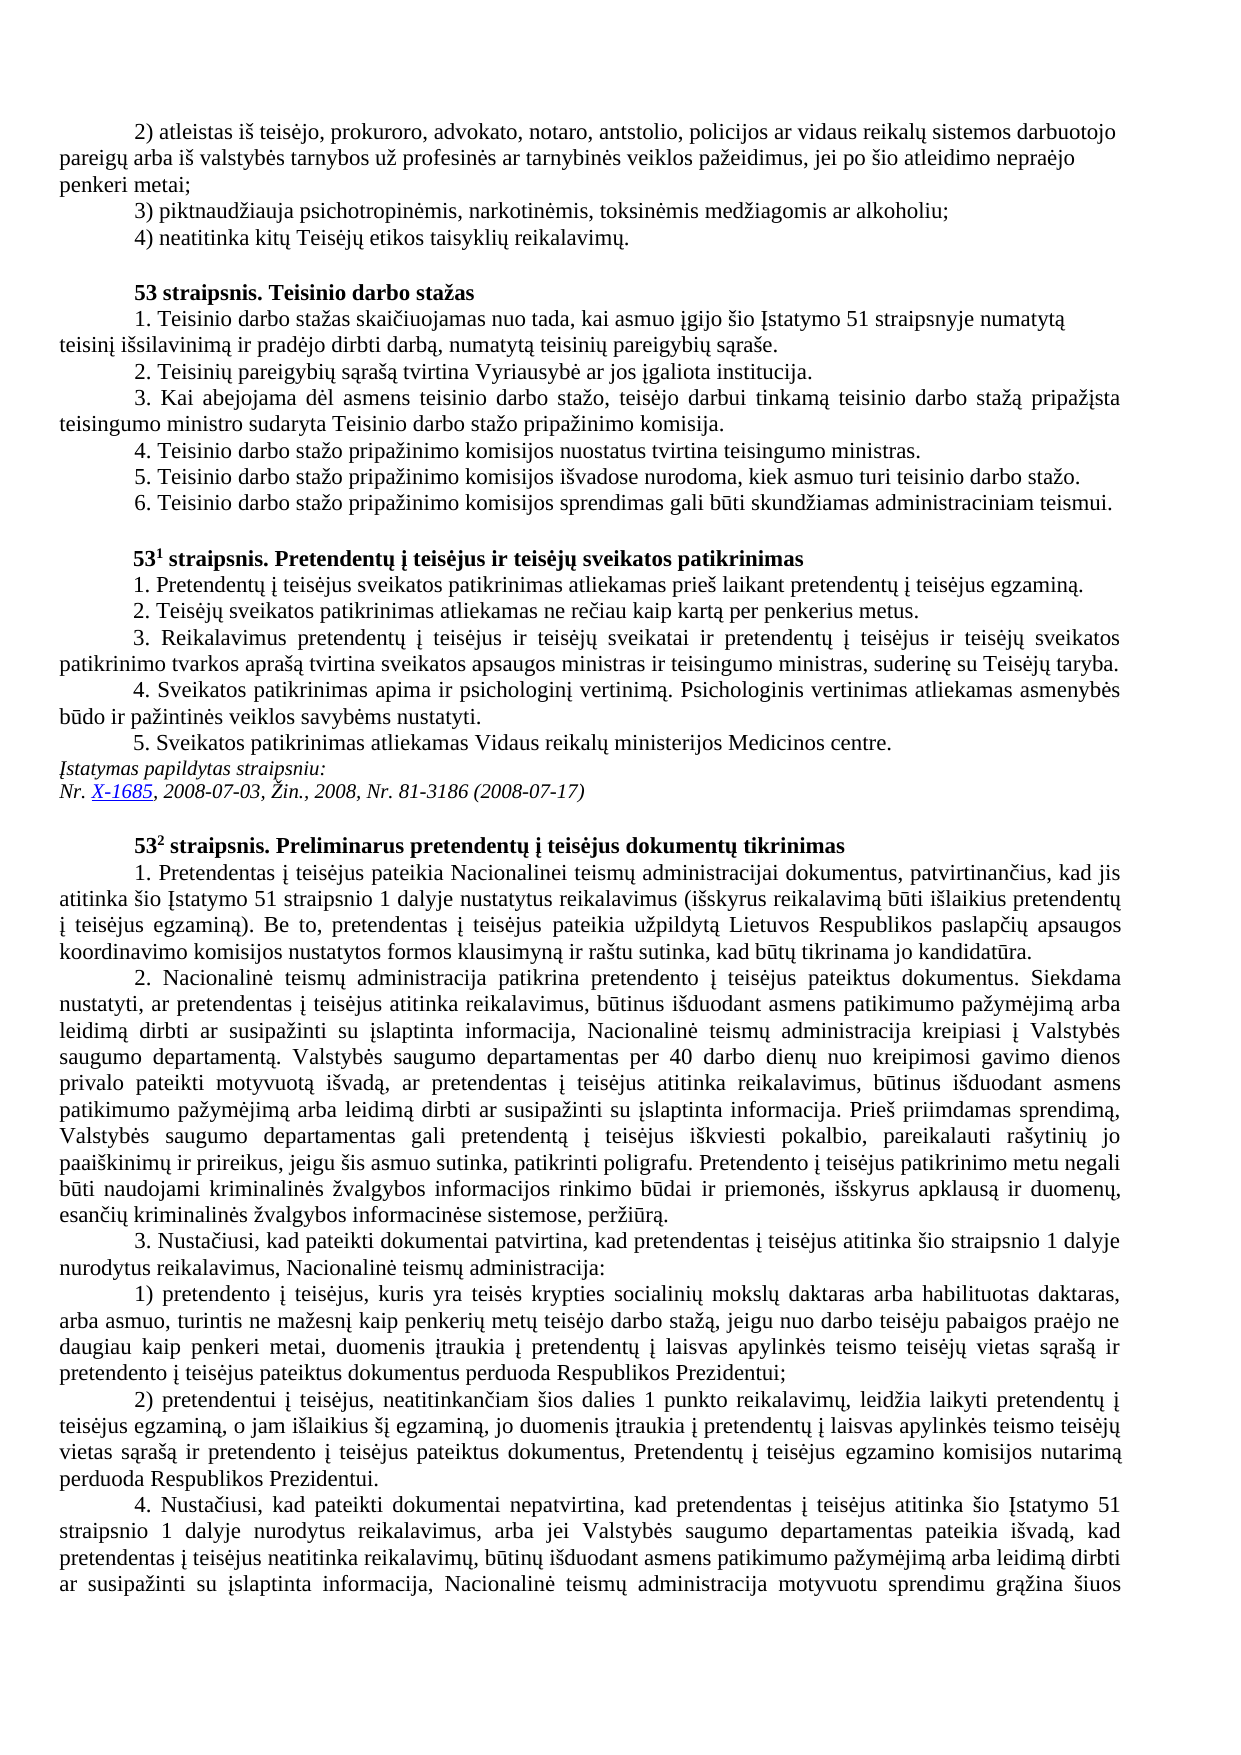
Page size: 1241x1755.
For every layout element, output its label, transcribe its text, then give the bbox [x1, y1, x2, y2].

text 531 straipsnis. Pretendentų į teisėjus ir teisėjų sveikatos patikrinimas [59, 544, 1122, 571]
text 3. Reikalavimus pretendentų į teisėjus ir teisėjų sveikatai ir pretendentų į teisėjus ir teisėjų sveikatos patikrinimo tvarkos aprašą tvirtina sveikatos apsaugos ministras ir teisingumo ministras, suderinę su Teisėjų taryba. [59, 624, 1122, 676]
text 5. Teisinio darbo stažo pripažinimo komisijos išvadose nurodoma, kiek asmuo turi teisinio darbo stažo. [59, 463, 1122, 489]
text Nr. X-1685, 2008-07-03, Žin., 2008, Nr. 81-3186 (2008-07-17) [59, 779, 1122, 803]
text 4. Teisinio darbo stažo pripažinimo komisijos nuostatus tvirtina teisingumo ministras. [59, 437, 1122, 463]
text 5. Sveikatos patikrinimas atliekamas Vidaus reikalų ministerijos Medicinos centre. [59, 729, 1122, 755]
text 2. Teisinių pareigybių sąrašą tvirtina Vyriausybė ar jos įgaliota institucija. [59, 358, 1122, 384]
text Įstatymas papildytas straipsniu: [59, 755, 1122, 779]
text 2. Teisėjų sveikatos patikrinimas atliekamas ne rečiau kaip kartą per penkerius metus. [59, 597, 1122, 624]
text 1. Pretendentas į teisėjus pateikia Nacionalinei teismų administracijai dokumentus, patvirtinančius, kad jis atitinka šio Įstatymo 51 straipsnio 1 dalyje nustatytus reikalavimus (išskyrus reikalavimą būti išlaikius pretendentų į teisėjus egzaminą). Be to, pretendentas į teisėjus pateikia užpildytą Lietuvos Respublikos paslapčių apsaugos koordinavimo komisijos nustatytos formos klausimyną ir raštu sutinka, kad būtų tikrinama jo kandidatūra. [59, 859, 1122, 964]
text 2) pretendentui į teisėjus, neatitinkančiam šios dalies 1 punkto reikalavimų, leidžia laikyti pretendentų į teisėjus egzaminą, o jam išlaikius šį egzaminą, jo duomenis įtraukia į pretendentų į laisvas apylinkės teismo teisėjų vietas sąrašą ir pretendento į teisėjus pateiktus dokumentus, Pretendentų į teisėjus egzamino komisijos nutarimą perduoda Respublikos Prezidentui. [59, 1386, 1122, 1491]
text 3) piktnaudžiauja psichotropinėmis, narkotinėmis, toksinėmis medžiagomis ar alkoholiu; [59, 197, 1122, 223]
text 1) pretendento į teisėjus, kuris yra teisės krypties socialinių mokslų daktaras arba habilituotas daktaras, arba asmuo, turintis ne mažesnį kaip penkerių metų teisėjo darbo stažą, jeigu nuo darbo teisėju pabaigos praėjo ne daugiau kaip penkeri metai, duomenis įtraukia į pretendentų į laisvas apylinkės teismo teisėjų vietas sąrašą ir pretendento į teisėjus pateiktus dokumentus perduoda Respublikos Prezidentui; [59, 1280, 1122, 1386]
text 6. Teisinio darbo stažo pripažinimo komisijos sprendimas gali būti skundžiamas administraciniam teismui. [59, 489, 1122, 516]
text 4) neatitinka kitų Teisėjų etikos taisyklių reikalavimų. [59, 223, 1122, 250]
text 4. Sveikatos patikrinimas apima ir psichologinį vertinimą. Psichologinis vertinimas atliekamas asmenybės būdo ir pažintinės veiklos savybėms nustatyti. [59, 676, 1122, 729]
text 1. Teisinio darbo stažas skaičiuojamas nuo tada, kai asmuo įgijo šio Įstatymo 51 straipsnyje numatytą teisinį išsilavinimą ir pradėjo dirbti darbą, numatytą teisinių pareigybių sąraše. [59, 305, 1122, 358]
text 4. Nustačiusi, kad pateikti dokumentai nepatvirtina, kad pretendentas į teisėjus atitinka šio Įstatymo 51 straipsnio 1 dalyje nurodytus reikalavimus, arba jei Valstybės saugumo departamentas pateikia išvadą, kad pretendentas į teisėjus neatitinka reikalavimų, būtinų išduodant asmens patikimumo pažymėjimą arba leidimą dirbti ar susipažinti su įslaptinta informacija, Nacionalinė teismų administracija motyvuotu sprendimu grąžina šiuos [59, 1491, 1122, 1597]
text 2. Nacionalinė teismų administracija patikrina pretendento į teisėjus pateiktus dokumentus. Siekdama nustatyti, ar pretendentas į teisėjus atitinka reikalavimus, būtinus išduodant asmens patikimumo pažymėjimą arba leidimą dirbti ar susipažinti su įslaptinta informacija, Nacionalinė teismų administracija kreipiasi į Valstybės saugumo departamentą. Valstybės saugumo departamentas per 40 darbo dienų nuo kreipimosi gavimo dienos privalo pateikti motyvuotą išvadą, ar pretendentas į teisėjus atitinka reikalavimus, būtinus išduodant asmens patikimumo pažymėjimą arba leidimą dirbti ar susipažinti su įslaptinta informacija. Prieš priimdamas sprendimą, Valstybės saugumo departamentas gali pretendentą į teisėjus iškviesti pokalbio, pareikalauti rašytinių jo paaiškinimų ir prireikus, jeigu šis asmuo sutinka, patikrinti poligrafu. Pretendento į teisėjus patikrinimo metu negali būti naudojami kriminalinės žvalgybos informacijos rinkimo būdai ir priemonės, išskyrus apklausą ir duomenų, esančių kriminalinės žvalgybos informacinėse sistemose, peržiūrą. [59, 964, 1122, 1228]
text 2) atleistas iš teisėjo, prokuroro, advokato, notaro, antstolio, policijos ar vidaus reikalų sistemos darbuotojo pareigų arba iš valstybės tarnybos už profesinės ar tarnybinės veiklos pažeidimus, jei po šio atleidimo nepraėjo penkeri metai; [59, 118, 1122, 197]
text 532 straipsnis. Preliminarus pretendentų į teisėjus dokumentų tikrinimas [59, 832, 1122, 859]
text 3. Nustačiusi, kad pateikti dokumentai patvirtina, kad pretendentas į teisėjus atitinka šio straipsnio 1 dalyje nurodytus reikalavimus, Nacionalinė teismų administracija: [59, 1228, 1122, 1280]
text 53 straipsnis. Teisinio darbo stažas [59, 279, 1122, 305]
text 1. Pretendentų į teisėjus sveikatos patikrinimas atliekamas prieš laikant pretendentų į teisėjus egzaminą. [59, 571, 1122, 597]
text 3. Kai abejojama dėl asmens teisinio darbo stažo, teisėjo darbui tinkamą teisinio darbo stažą pripažįsta teisingumo ministro sudaryta Teisinio darbo stažo pripažinimo komisija. [59, 384, 1122, 437]
